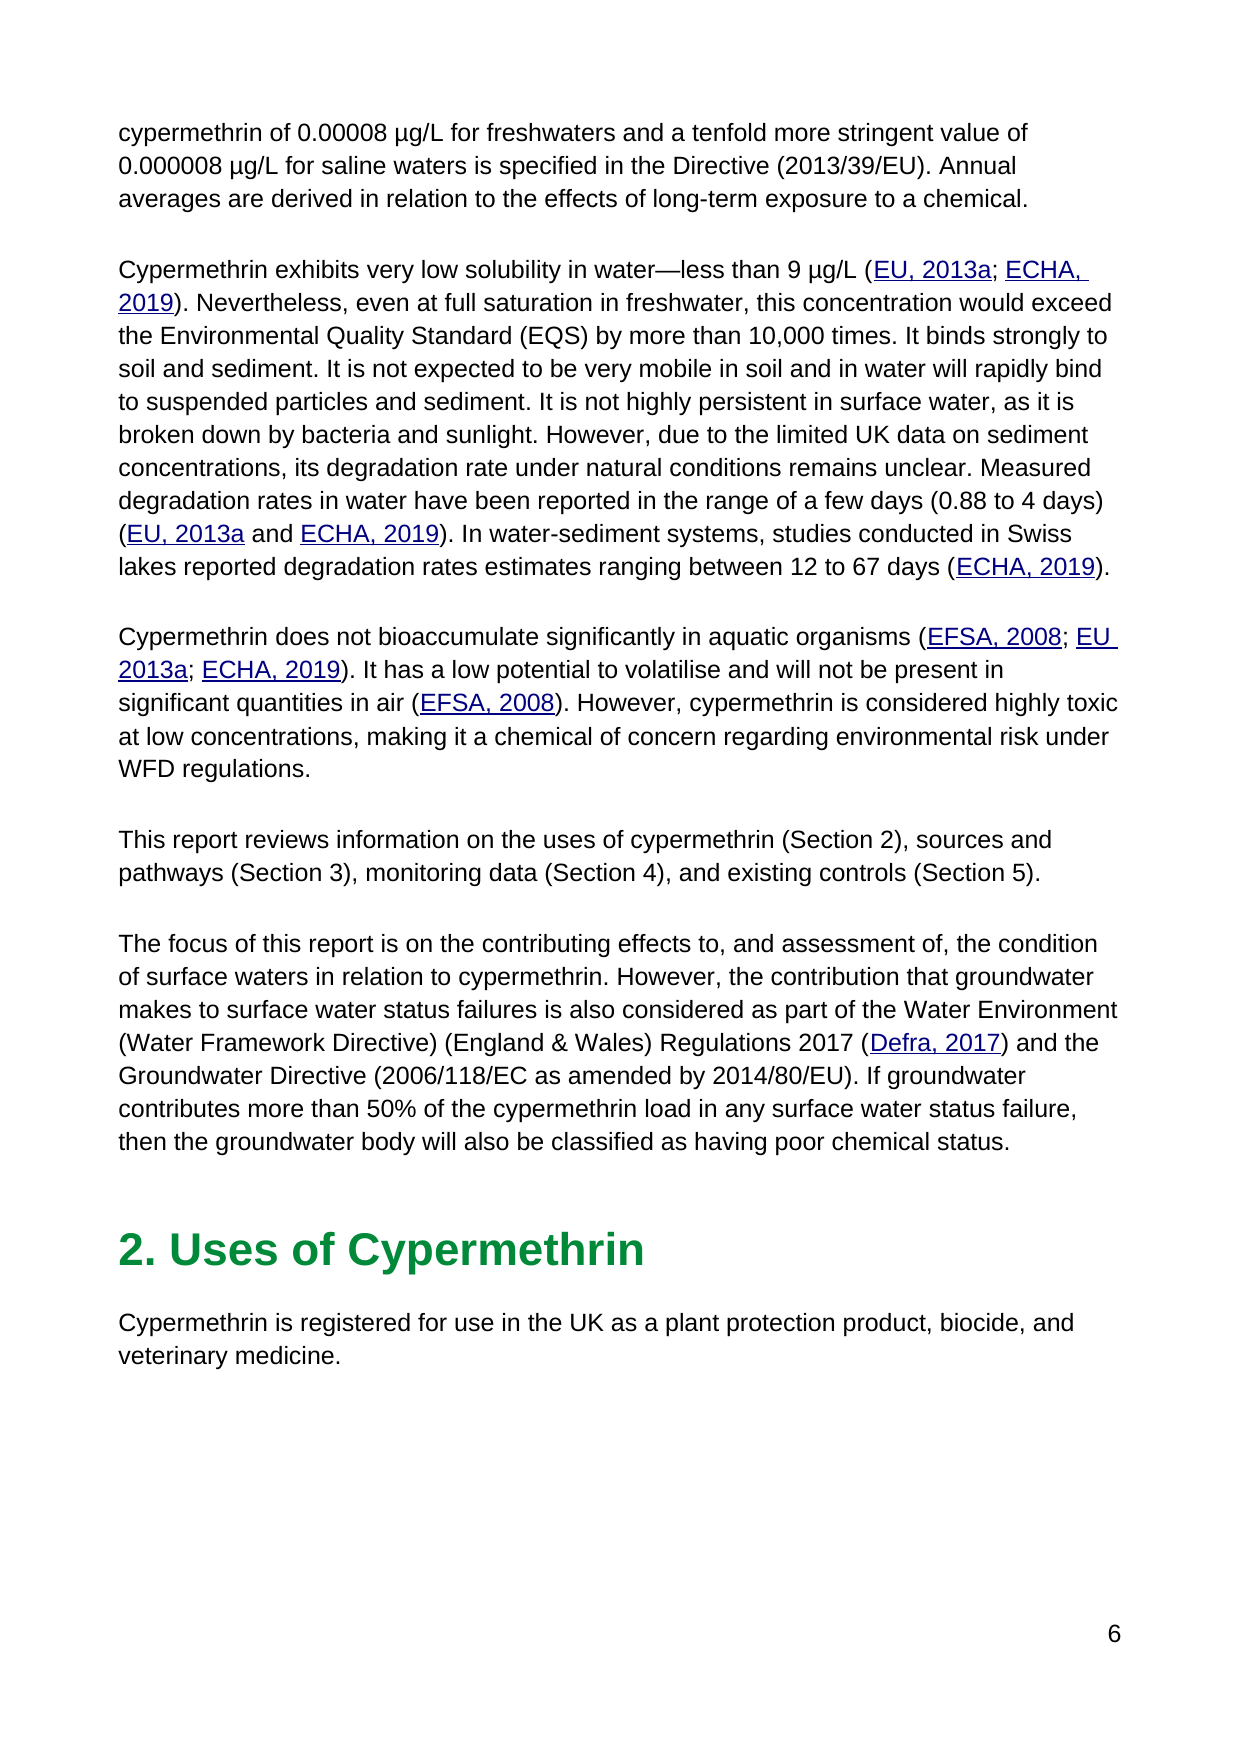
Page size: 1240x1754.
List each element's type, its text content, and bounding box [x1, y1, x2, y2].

text The focus of this report is on the contributing effects to, and assessment of, the condition of surface waters in relation to cypermethrin. However, the contribution that groundwater makes to surface water status failures is also considered as part of the Water Environment (Water Framework Directive) (England & Wales) Regulations 2017 (Defra, 2017) and the Groundwater Directive (2006/118/EC as amended by 2014/80/EU). If groundwater contributes more than 50% of the cypermethrin load in any surface water status failure, then the groundwater body will also be classified as having poor chemical status. [118, 928, 1121, 1155]
subtitle 2. Uses of Cypermethrin [118, 1222, 1121, 1275]
text cypermethrin of 0.00008 µg/L for freshwaters and a tenfold more stringent value of 0.000008 µg/L for saline waters is specified in the Directive (2013/39/EU). Annual averages are derived in relation to the effects of long-term exposure to a chemical. [118, 118, 1121, 213]
text This report reviews information on the uses of cypermethrin (Section 2), sources and pathways (Section 3), monitoring data (Section 4), and existing controls (Section 5). [118, 825, 1121, 887]
text Cypermethrin does not bioaccumulate significantly in aquatic organisms (EFSA, 2008; EU 2013a; ECHA, 2019). It has a low potential to volatilise and will not be present in significant quantities in air (EFSA, 2008). However, cypermethrin is considered highly toxic at low concentrations, making it a chemical of concern regarding environmental risk under WFD regulations. [118, 622, 1121, 783]
text Cypermethrin is registered for use in the UK as a plant protection product, biocide, and veterinary medicine. [118, 1308, 1121, 1369]
text Cypermethrin exhibits very low solubility in water—less than 9 µg/L (EU, 2013a; ECHA, 2019). Nevertheless, even at full saturation in freshwater, this concentration would exceed the Environmental Quality Standard (EQS) by more than 10,000 times. It binds strongly to soil and sediment. It is not expected to be very mobile in soil and in water will rapidly bind to suspended particles and sediment. It is not highly persistent in surface water, as it is broken down by bacteria and sunlight. However, due to the limited UK data on sediment concentrations, its degradation rate under natural conditions remains unclear. Measured degradation rates in water have been reported in the range of a few days (0.88 to 4 days) (EU, 2013a and ECHA, 2019). In water-sediment systems, studies conducted in Swiss lakes reported degradation rates estimates ranging between 12 to 67 days (ECHA, 2019). [118, 255, 1121, 581]
